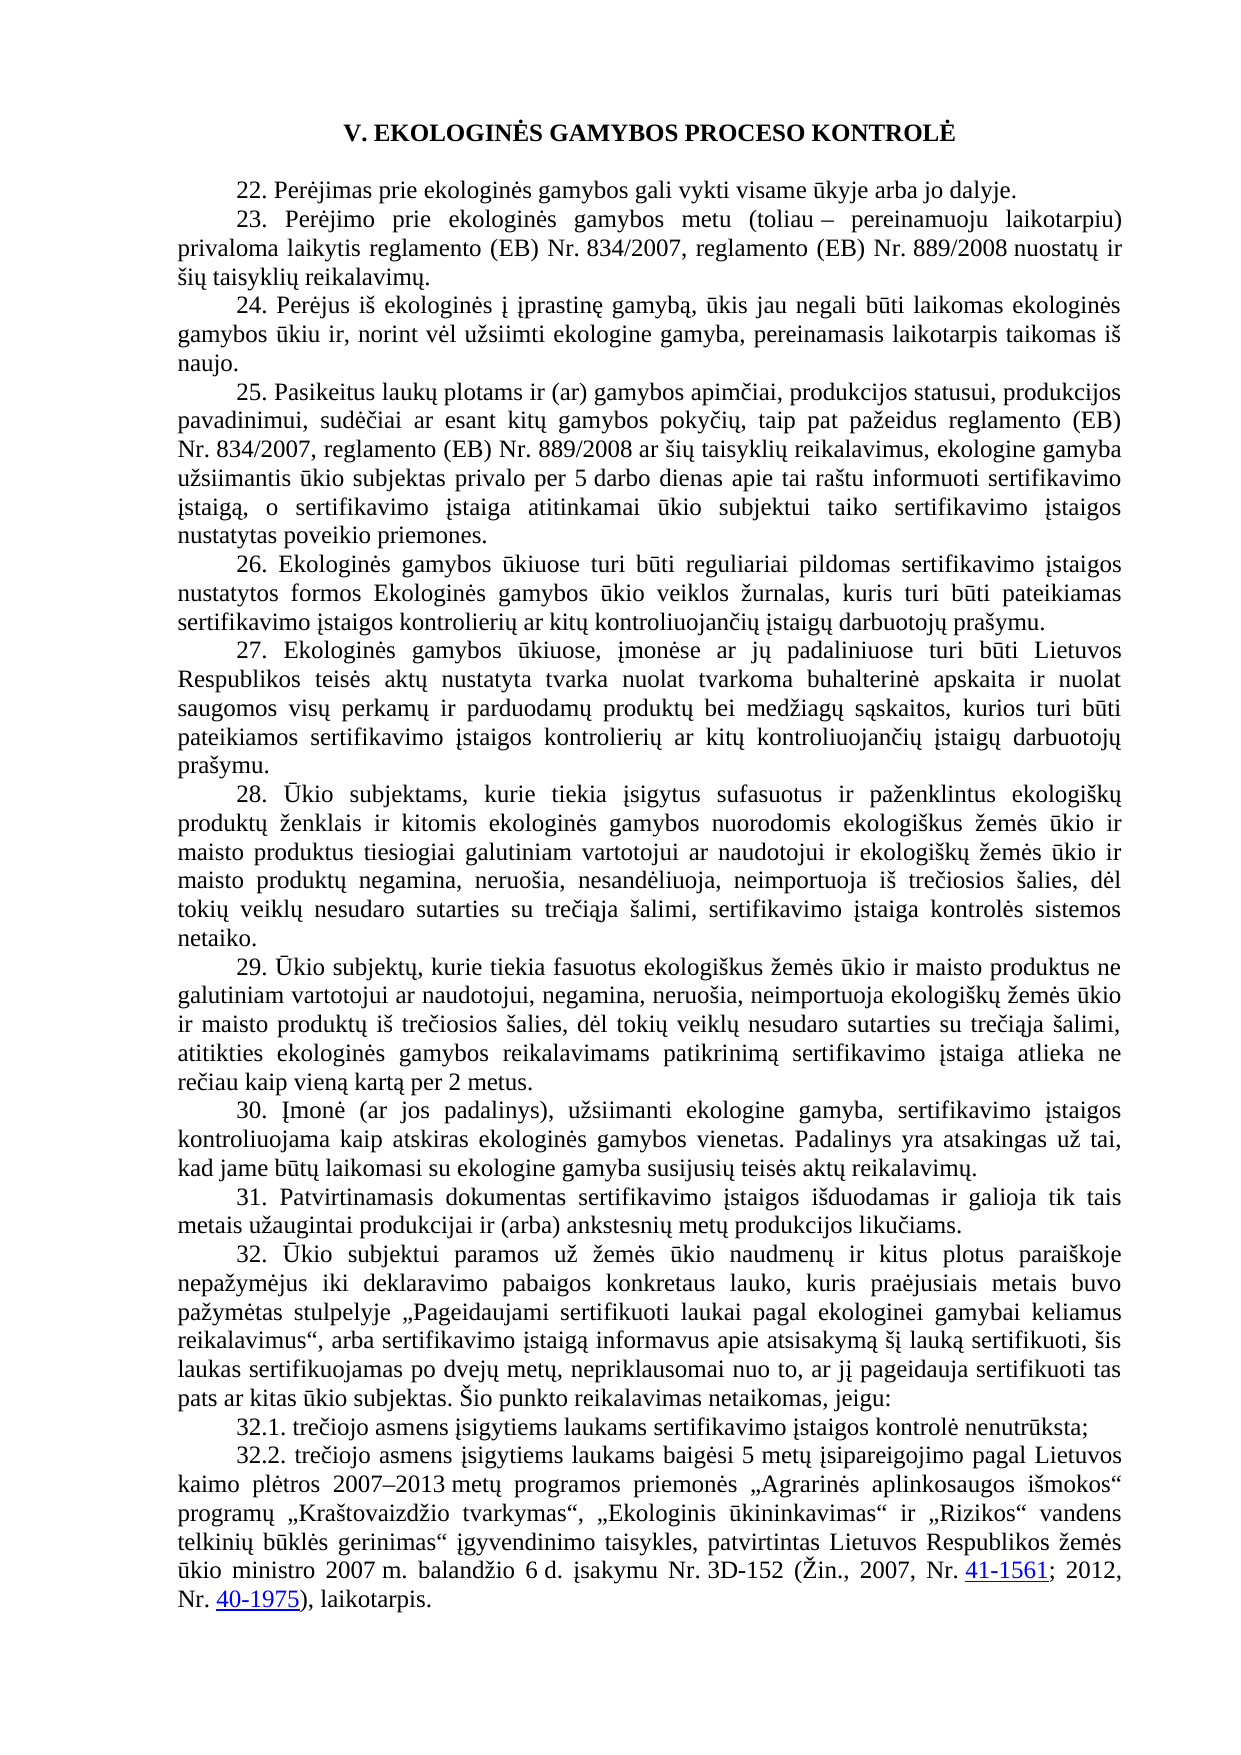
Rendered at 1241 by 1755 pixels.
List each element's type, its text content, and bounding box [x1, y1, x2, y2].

text 23. Perėjimo prie ekologinės gamybos metu (toliau – pereinamuoju laikotarpiu) privaloma laikytis reglamento (EB) Nr. 834/2007, reglamento (EB) Nr. 889/2008 nuostatų ir šių taisyklių reikalavimų. [177, 204, 1122, 291]
text 31. Patvirtinamasis dokumentas sertifikavimo įstaigos išduodamas ir galioja tik tais metais užaugintai produkcijai ir (arba) ankstesnių metų produkcijos likučiams. [177, 1182, 1122, 1239]
text 27. Ekologinės gamybos ūkiuose, įmonėse ar jų padaliniuose turi būti Lietuvos Respublikos teisės aktų nustatyta tvarka nuolat tvarkoma buhalterinė apskaita ir nuolat saugomos visų perkamų ir parduodamų produktų bei medžiagų sąskaitos, kurios turi būti pateikiamos sertifikavimo įstaigos kontrolierių ar kitų kontroliuojančių įstaigų darbuotojų prašymu. [177, 636, 1122, 779]
text 29. Ūkio subjektų, kurie tiekia fasuotus ekologiškus žemės ūkio ir maisto produktus ne galutiniam vartotojui ar naudotojui, negamina, neruošia, neimportuoja ekologiškų žemės ūkio ir maisto produktų iš trečiosios šalies, dėl tokių veiklų nesudaro sutarties su trečiąja šalimi, atitikties ekologinės gamybos reikalavimams patikrinimą sertifikavimo įstaiga atlieka ne rečiau kaip vieną kartą per 2 metus. [177, 952, 1122, 1096]
text 30. Įmonė (ar jos padalinys), užsiimanti ekologine gamyba, sertifikavimo įstaigos kontroliuojama kaip atskiras ekologinės gamybos vienetas. Padalinys yra atsakingas už tai, kad jame būtų laikomasi su ekologine gamyba susijusių teisės aktų reikalavimų. [177, 1096, 1122, 1182]
text 28. Ūkio subjektams, kurie tiekia įsigytus sufasuotus ir paženklintus ekologiškų produktų ženklais ir kitomis ekologinės gamybos nuorodomis ekologiškus žemės ūkio ir maisto produktus tiesiogiai galutiniam vartotojui ar naudotojui ir ekologiškų žemės ūkio ir maisto produktų negamina, neruošia, nesandėliuoja, neimportuoja iš trečiosios šalies, dėl tokių veiklų nesudaro sutarties su trečiąja šalimi, sertifikavimo įstaiga kontrolės sistemos netaiko. [177, 779, 1122, 952]
text V. EKOLOGINĖS GAMYBOS PROCESO KONTROLĖ [177, 118, 1122, 147]
text 24. Perėjus iš ekologinės į įprastinę gamybą, ūkis jau negali būti laikomas ekologinės gamybos ūkiu ir, norint vėl užsiimti ekologine gamyba, pereinamasis laikotarpis taikomas iš naujo. [177, 291, 1122, 377]
text 32. Ūkio subjektui paramos už žemės ūkio naudmenų ir kitus plotus paraiškoje nepažymėjus iki deklaravimo pabaigos konkretaus lauko, kuris praėjusiais metais buvo pažymėtas stulpelyje „Pageidaujami sertifikuoti laukai pagal ekologinei gamybai keliamus reikalavimus“, arba sertifikavimo įstaigą informavus apie atsisakymą šį lauką sertifikuoti, šis laukas sertifikuojamas po dvejų metų, nepriklausomai nuo to, ar jį pageidauja sertifikuoti tas pats ar kitas ūkio subjektas. Šio punkto reikalavimas netaikomas, jeigu: [177, 1239, 1122, 1412]
text 26. Ekologinės gamybos ūkiuose turi būti reguliariai pildomas sertifikavimo įstaigos nustatytos formos Ekologinės gamybos ūkio veiklos žurnalas, kuris turi būti pateikiamas sertifikavimo įstaigos kontrolierių ar kitų kontroliuojančių įstaigų darbuotojų prašymu. [177, 549, 1122, 636]
text 25. Pasikeitus laukų plotams ir (ar) gamybos apimčiai, produkcijos statusui, produkcijos pavadinimui, sudėčiai ar esant kitų gamybos pokyčių, taip pat pažeidus reglamento (EB) Nr. 834/2007, reglamento (EB) Nr. 889/2008 ar šių taisyklių reikalavimus, ekologine gamyba užsiimantis ūkio subjektas privalo per 5 darbo dienas apie tai raštu informuoti sertifikavimo įstaigą, o sertifikavimo įstaiga atitinkamai ūkio subjektui taiko sertifikavimo įstaigos nustatytas poveikio priemones. [177, 377, 1122, 549]
text 32.1. trečiojo asmens įsigytiems laukams sertifikavimo įstaigos kontrolė nenutrūksta; [177, 1412, 1122, 1441]
text 22. Perėjimas prie ekologinės gamybos gali vykti visame ūkyje arba jo dalyje. [177, 176, 1122, 204]
text 32.2. trečiojo asmens įsigytiems laukams baigėsi 5 metų įsipareigojimo pagal Lietuvos kaimo plėtros 2007–2013 metų programos priemonės „Agrarinės aplinkosaugos išmokos“ programų „Kraštovaizdžio tvarkymas“, „Ekologinis ūkininkavimas“ ir „Rizikos“ vandens telkinių būklės gerinimas“ įgyvendinimo taisykles, patvirtintas Lietuvos Respublikos žemės ūkio ministro 2007 m. balandžio 6 d. įsakymu Nr. 3D-152 (Žin., 2007, Nr. 41-1561; 2012, Nr. 40-1975), laikotarpis. [177, 1441, 1122, 1613]
